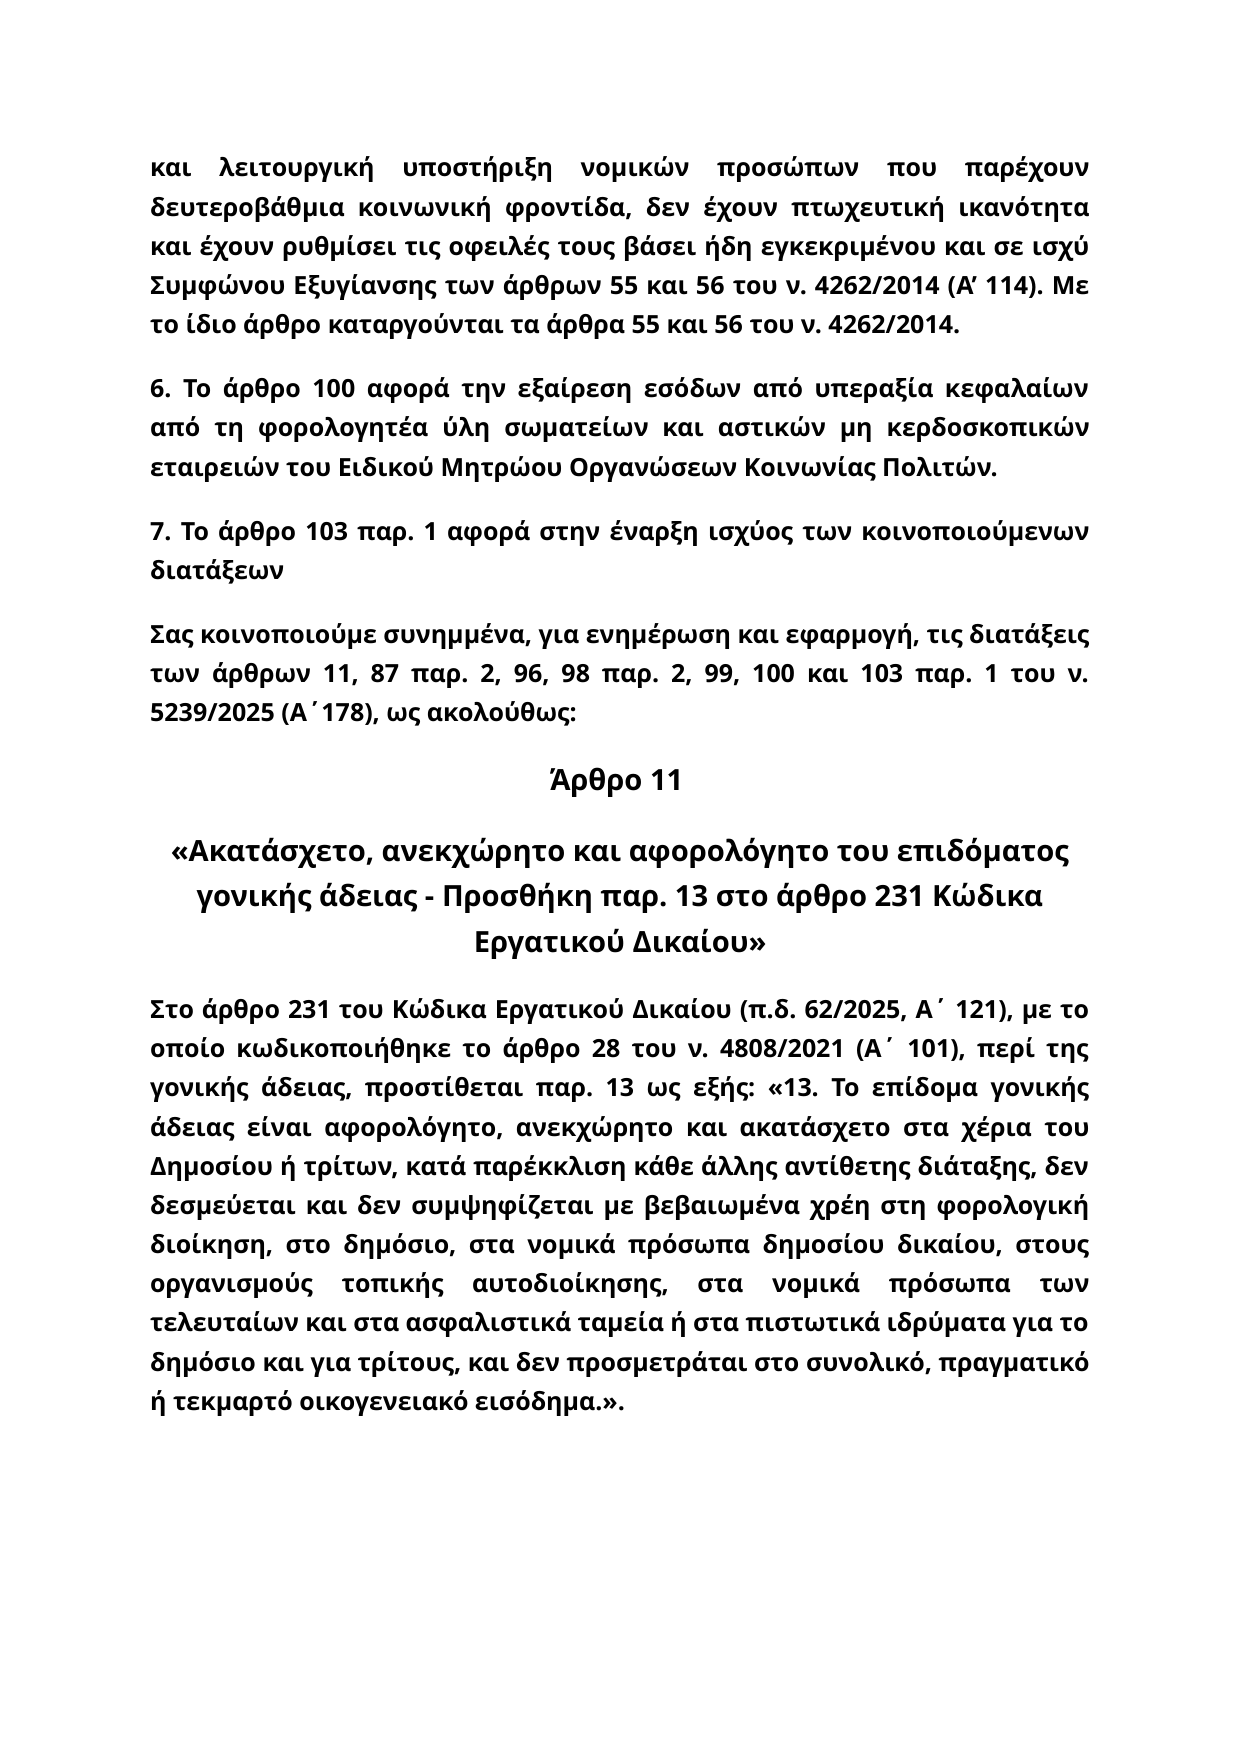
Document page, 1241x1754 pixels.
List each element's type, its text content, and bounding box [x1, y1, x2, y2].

subtitle «Ακατάσχετο, ανεκχώρητο και αφορολόγητο του επιδόματος γονικής άδειας - Προσθήκη παρ. 13 στο άρθρο 231 Κώδικα Εργατικού Δικαίου» [150, 830, 1090, 961]
text 7. Το άρθρο 103 παρ. 1 αφορά στην έναρξη ισχύος των κοινοποιούμενων διατάξεων [150, 513, 1090, 587]
text Σας κοινοποιούμε συνημμένα, για ενημέρωση και εφαρμογή, τις διατάξεις των άρθρων 11, 87 παρ. 2, 96, 98 παρ. 2, 99, 100 και 103 παρ. 1 του ν. 5239/2025 (Α΄178), ως ακολούθως: [150, 617, 1090, 729]
text Στο άρθρο 231 του Κώδικα Εργατικού Δικαίου (π.δ. 62/2025, Α΄ 121), με το οποίο κωδικοποιήθηκε το άρθρο 28 του ν. 4808/2021 (Α΄ 101), περί της γονικής άδειας, προστίθεται παρ. 13 ως εξής: «13. Το επίδομα γονικής άδειας είναι αφορολόγητο, ανεκχώρητο και ακατάσχετο στα χέρια του Δημοσίου ή τρίτων, κατά παρέκκλιση κάθε άλλης αντίθετης διάταξης, δεν δεσμεύεται και δεν συμψηφίζεται με βεβαιωμένα χρέη στη φορολογική διοίκηση, στο δημόσιο, στα νομικά πρόσωπα δημοσίου δικαίου, στους οργανισμούς τοπικής αυτοδιοίκησης, στα νομικά πρόσωπα των τελευταίων και στα ασφαλιστικά ταμεία ή στα πιστωτικά ιδρύματα για το δημόσιο και για τρίτους, και δεν προσμετράται στο συνολικό, πραγματικό ή τεκμαρτό οικογενειακό εισόδημα.». [150, 992, 1090, 1417]
text και λειτουργική υποστήριξη νομικών προσώπων που παρέχουν δευτεροβάθμια κοινωνική φροντίδα, δεν έχουν πτωχευτική ικανότητα και έχουν ρυθμίσει τις οφειλές τους βάσει ήδη εγκεκριμένου και σε ισχύ Συμφώνου Εξυγίανσης των άρθρων 55 και 56 του ν. 4262/2014 (Α’ 114). Με το ίδιο άρθρο καταργούνται τα άρθρα 55 και 56 του ν. 4262/2014. [150, 150, 1090, 341]
text 6. Το άρθρο 100 αφορά την εξαίρεση εσόδων από υπεραξία κεφαλαίων από τη φορολογητέα ύλη σωματείων και αστικών μη κερδοσκοπικών εταιρειών του Ειδικού Μητρώου Οργανώσεων Κοινωνίας Πολιτών. [150, 371, 1090, 483]
subtitle Άρθρο 11 [150, 759, 1090, 799]
